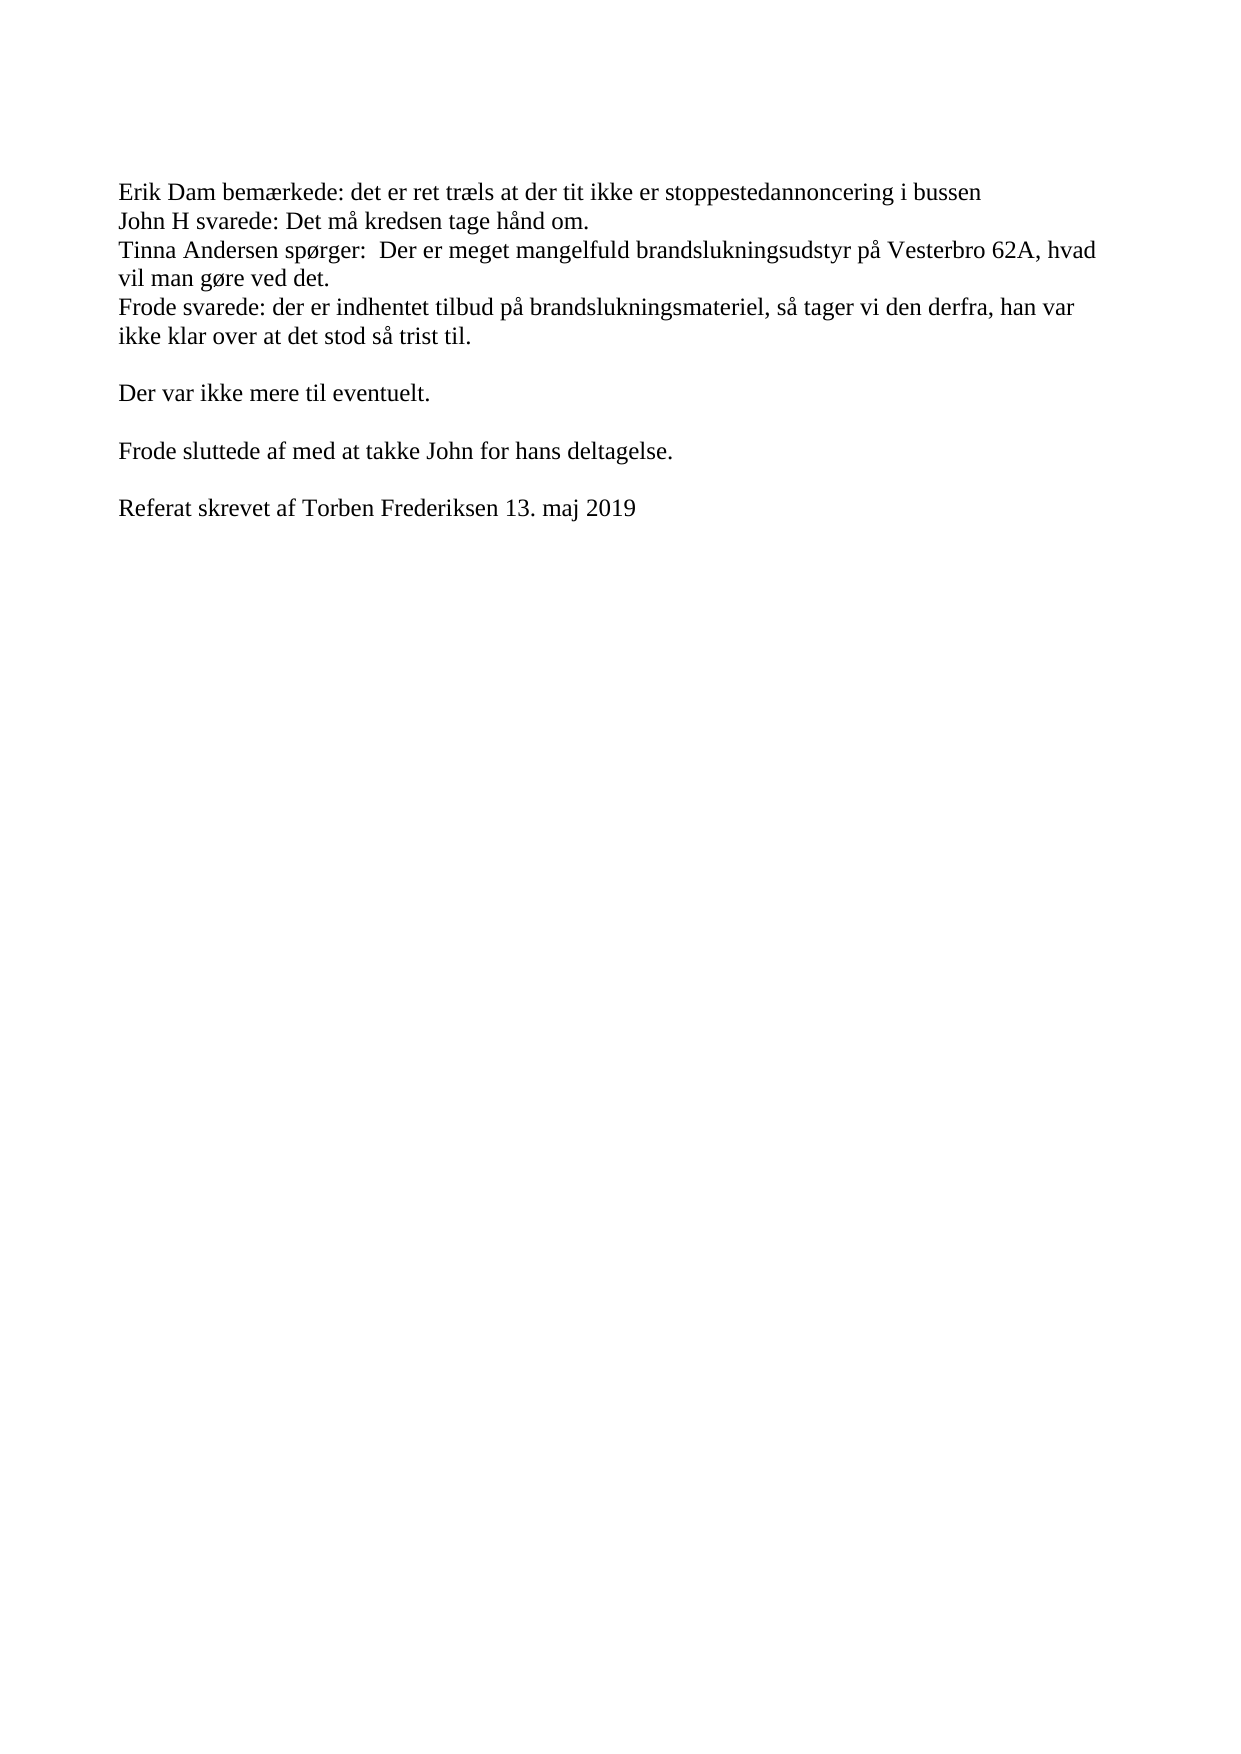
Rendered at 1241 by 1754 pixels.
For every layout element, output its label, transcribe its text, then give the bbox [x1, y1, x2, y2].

text Frode svarede: der er indhentet tilbud på brandslukningsmateriel, så tager vi den derfra, han var ikke klar over at det stod så trist til. [118, 292, 1122, 350]
text John H svarede: Det må kredsen tage hånd om. [118, 206, 1122, 235]
text Referat skrevet af Torben Frederiksen 13. maj 2019 [118, 493, 1122, 522]
text Frode sluttede af med at takke John for hans deltagelse. [118, 436, 1122, 465]
text Der var ikke mere til eventuelt. [118, 378, 1122, 407]
text Tinna Andersen spørger: Der er meget mangelfuld brandslukningsudstyr på Vesterbro 62A, hvad vil man gøre ved det. [118, 235, 1122, 292]
text Erik Dam bemærkede: det er ret træls at der tit ikke er stoppestedannoncering i bussen [118, 177, 1122, 206]
